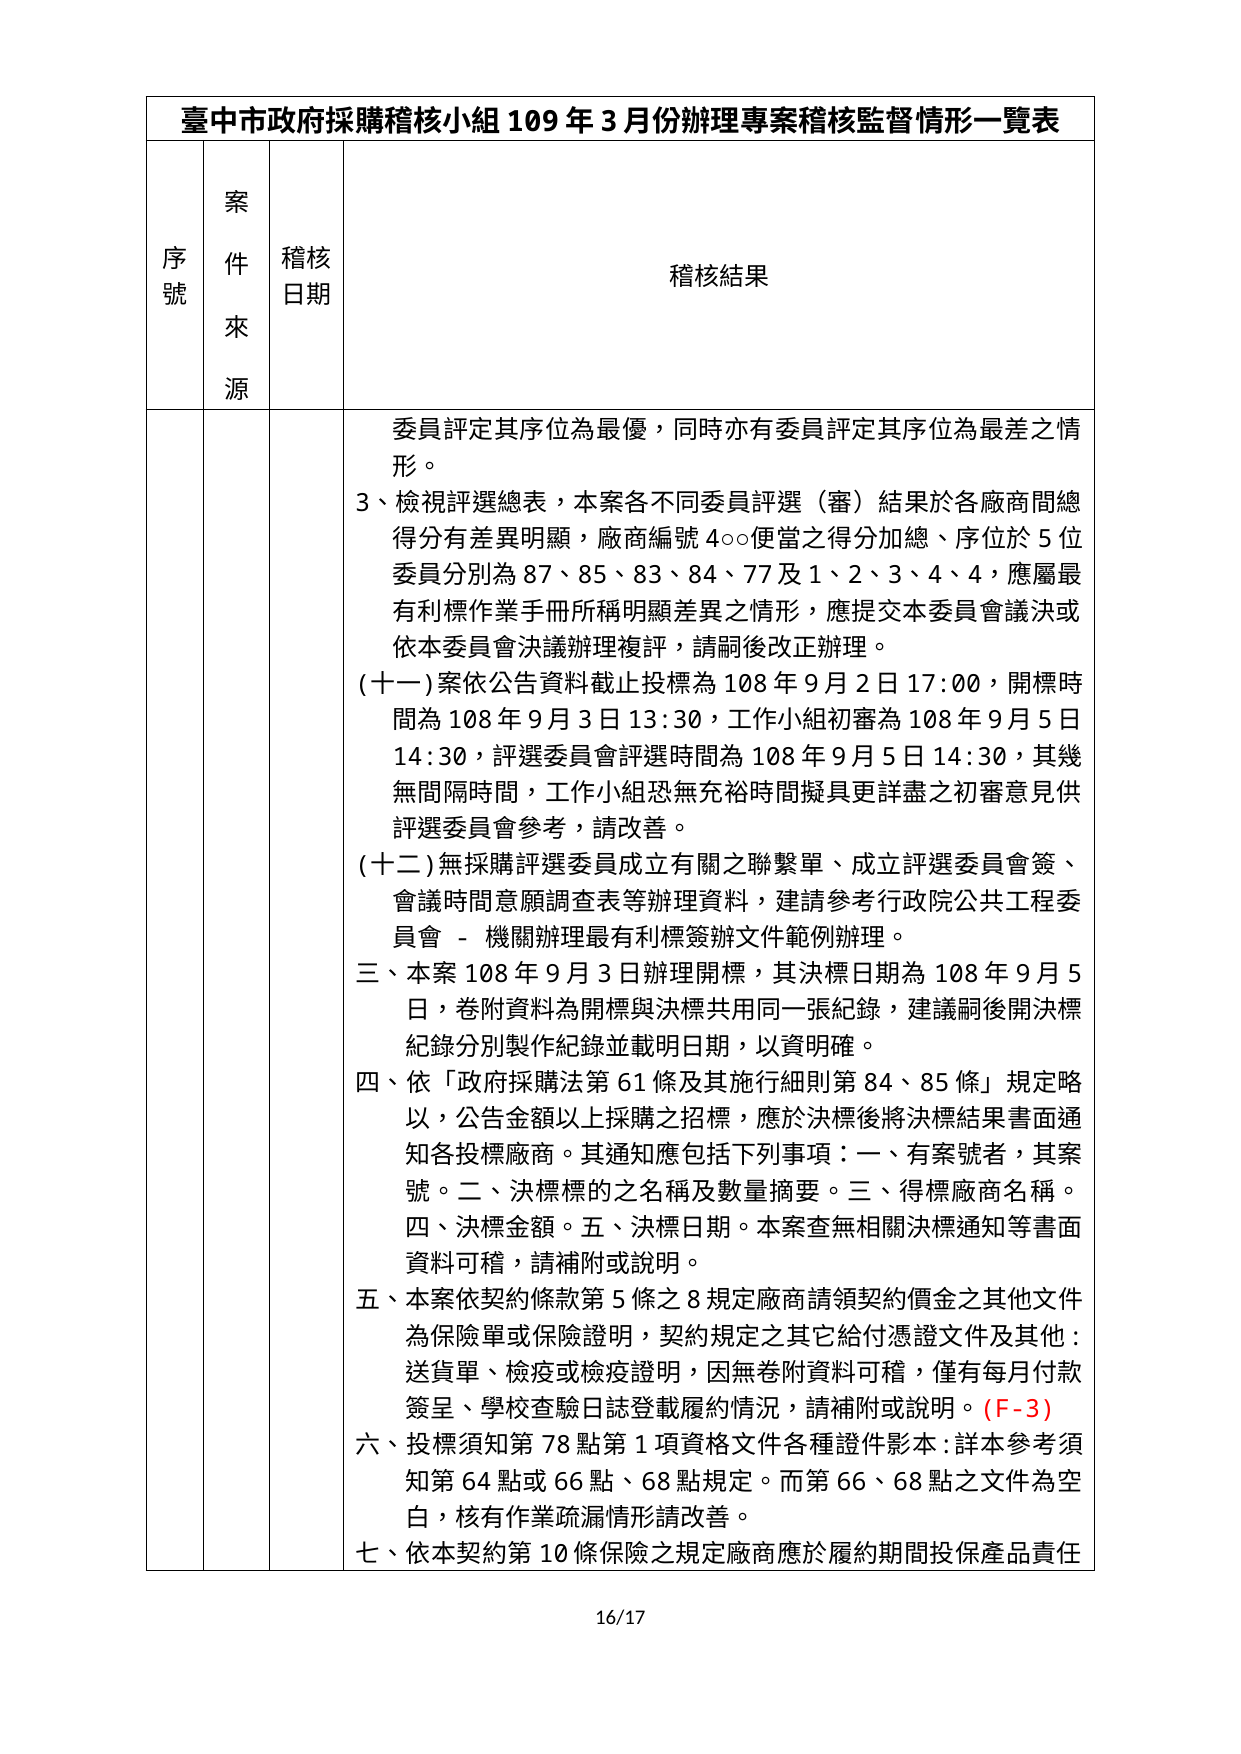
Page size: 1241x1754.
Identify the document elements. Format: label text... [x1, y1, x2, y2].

table_header 臺中市政府採購稽核小組109年3月份辦理專案稽核監督情形一覽表 [147, 97, 1094, 140]
table_cell 序號 [147, 141, 203, 409]
table_cell [147, 410, 203, 1570]
table_cell [204, 410, 269, 1570]
table_cell 稽核結果 [344, 141, 1094, 409]
table_cell 稽核日期 [270, 141, 343, 409]
table_cell 案件來源 [204, 141, 269, 409]
table_cell [270, 410, 343, 1570]
table_cell 委員評定其序位為最優，同時亦有委員評定其序位為最差之情形。 3、檢視評選總表，本案各不同委員評選（審）結果於各廠商間總得分有差異明顯，廠商編號4○○便當之得分加總、序位於5位委員分別為87、85、83、84、77及1、2、3、4、4，應屬最有利標作業手冊所稱明顯差異之情形，應提交本委員會議決或依本委員會決議辦理複評，請嗣後改正辦理。 (十一)案依公告資料截止投標為108年9月2日17:00，開標時間為108年9月3日13:30，工作小組初審為108年9月5日14:30，評選委員會評選時間為108年9月5日14:30，其幾無間隔時間，工作小組恐無充裕時間擬具更詳盡之初審意見供評選委員會參考，請改善。 (十二)無採購評選委員成立有關之聯繫單、成立評選委員會簽、會議時間意願調查表等辦理資料，建請參考行政院公共工程委員會 - 機關辦理最有利標簽辦文件範例辦理。 三、本案108年9月3日辦理開標，其決標日期為108年9月5日，卷附資料為開標與決標共用同一張紀錄，建議嗣後開決標紀錄分別製作紀錄並載明日期，以資明確。 四、依「政府採購法第61條及其施行細則第84、85條」規定略以，公告金額以上採購之招標，應於決標後將決標結果書面通知各投標廠商。其通知應包括下列事項：一、有案號者，其案號。二、決標標的之名稱及數量摘要。三、得標廠商名稱。四、決標金額。五、決標日期。本案查無相關決標通知等書面資料可稽，請補附或說明。 五、本案依契約條款第5條之8規定廠商請領契約價金之其他文件為保險單或保險證明，契約規定之其它給付憑證文件及其他:送貨單、檢疫或檢疫證明，因無卷附資料可稽，僅有每月付款簽呈、學校查驗日誌登載履約情況，請補附或說明。(F-3) 六、投標須知第78點第1項資格文件各種證件影本:詳本參考須知第64點或66點、68點規定。而第66、68點之文件為空白，核有作業疏漏情形請改善。 七、依本契約第10條保險之規定廠商應於履約期間投保產品責任 [344, 410, 1094, 1570]
